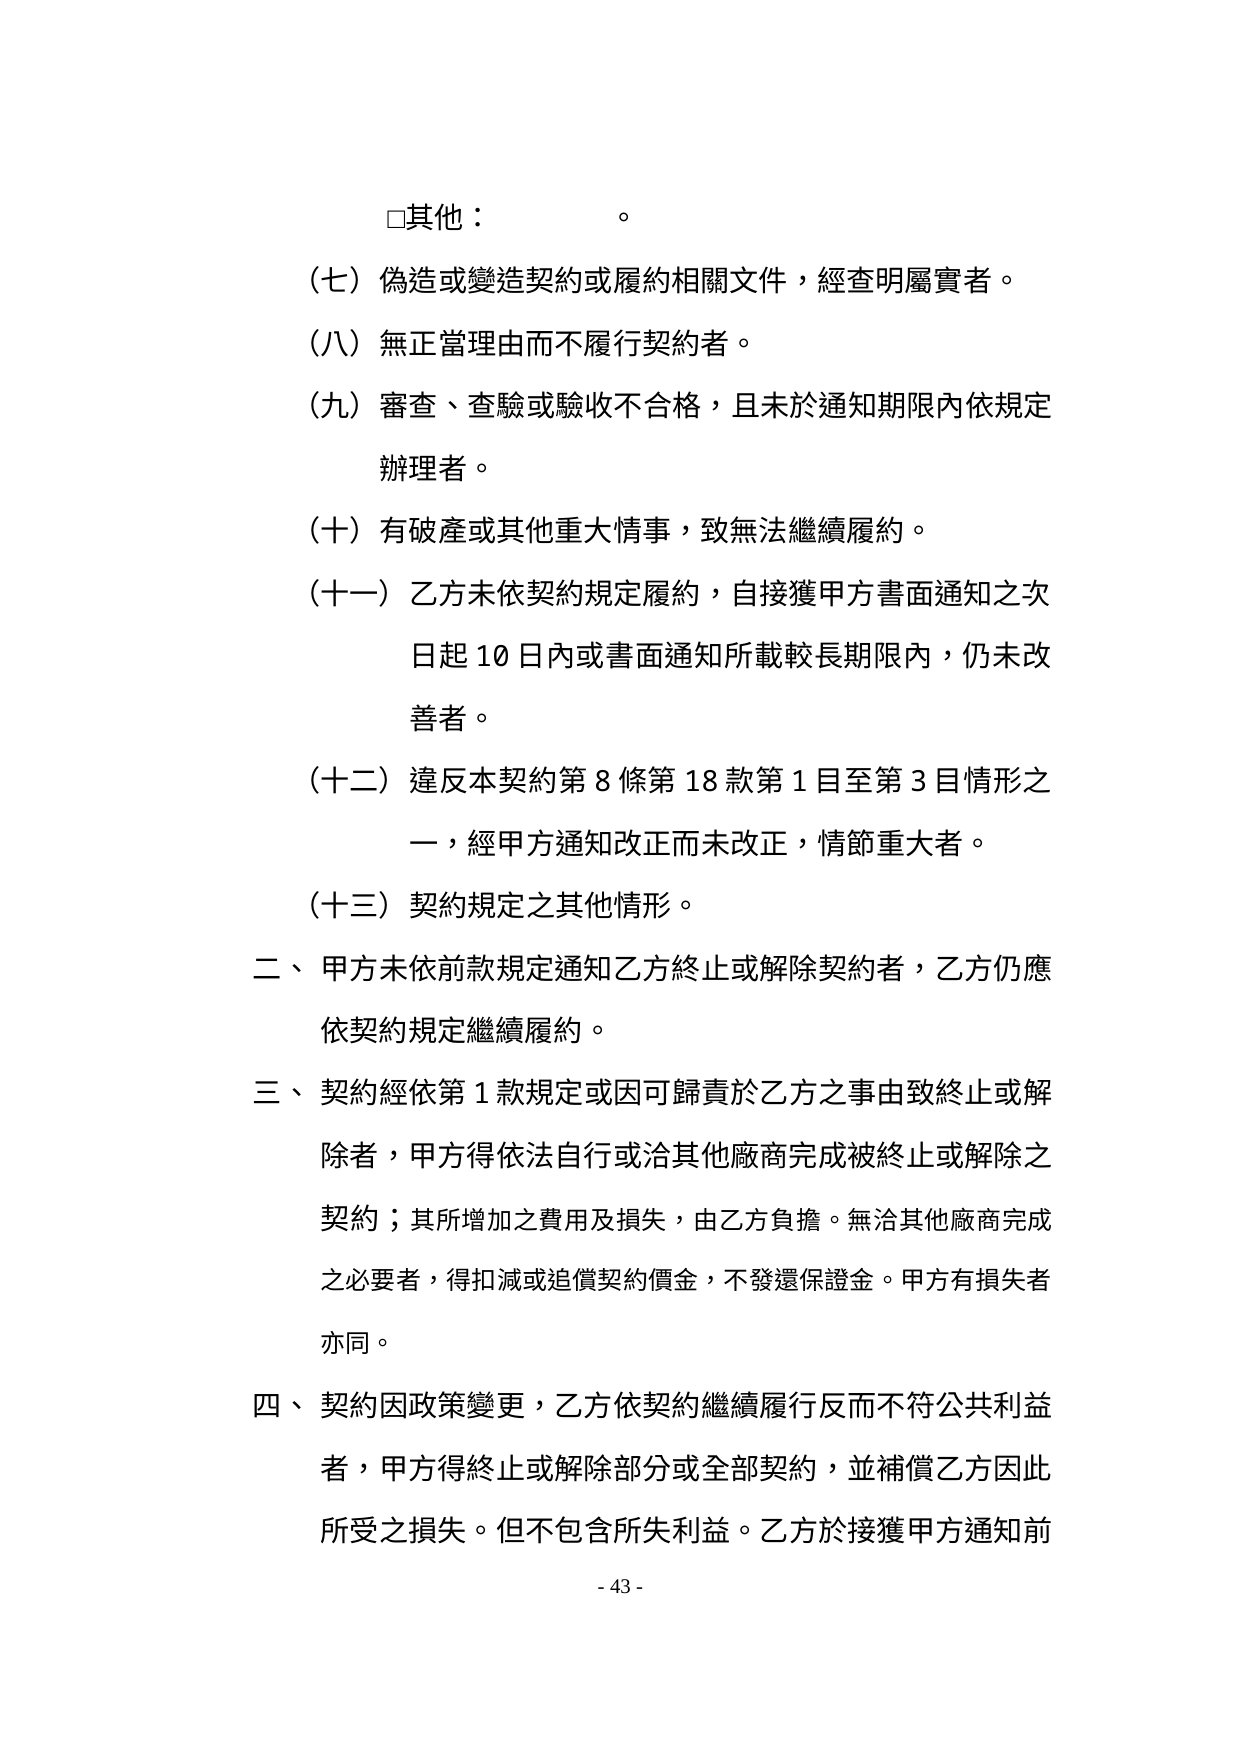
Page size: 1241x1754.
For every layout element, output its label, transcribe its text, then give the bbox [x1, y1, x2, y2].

list 無正當理由而不履行契約者。 [291, 300, 1053, 362]
list 違反本契約第8條第18款第1目至第3目情形之一，經甲方通知改正而未改正，情節重大者。 [291, 737, 1053, 862]
list 契約因政策變更，乙方依契約繼續履行反而不符公共利益者，甲方得終止或解除部分或全部契約，並補償乙方因此所受之損失。但不包含所失利益。乙方於接獲甲方通知前 [253, 1362, 1053, 1550]
list 審查、查驗或驗收不合格，且未於通知期限內依規定辦理者。 [291, 362, 1053, 487]
list 乙方未依契約規定履約，自接獲甲方書面通知之次日起10日內或書面通知所載較長期限內，仍未改善者。 [291, 550, 1053, 737]
text □其他： 。 [387, 175, 1053, 237]
list 契約規定之其他情形。 [291, 862, 1053, 925]
list 偽造或變造契約或履約相關文件，經查明屬實者。 [291, 237, 1053, 300]
list 甲方未依前款規定通知乙方終止或解除契約者，乙方仍應依契約規定繼續履約。 [253, 925, 1053, 1050]
list 有破產或其他重大情事，致無法繼續履約。 [291, 487, 1053, 550]
list 契約經依第1款規定或因可歸責於乙方之事由致終止或解除者，甲方得依法自行或洽其他廠商完成被終止或解除之契約；其所增加之費用及損失，由乙方負擔。無洽其他廠商完成之必要者，得扣減或追償契約價金，不發還保證金。甲方有損失者亦同。 [253, 1050, 1053, 1362]
